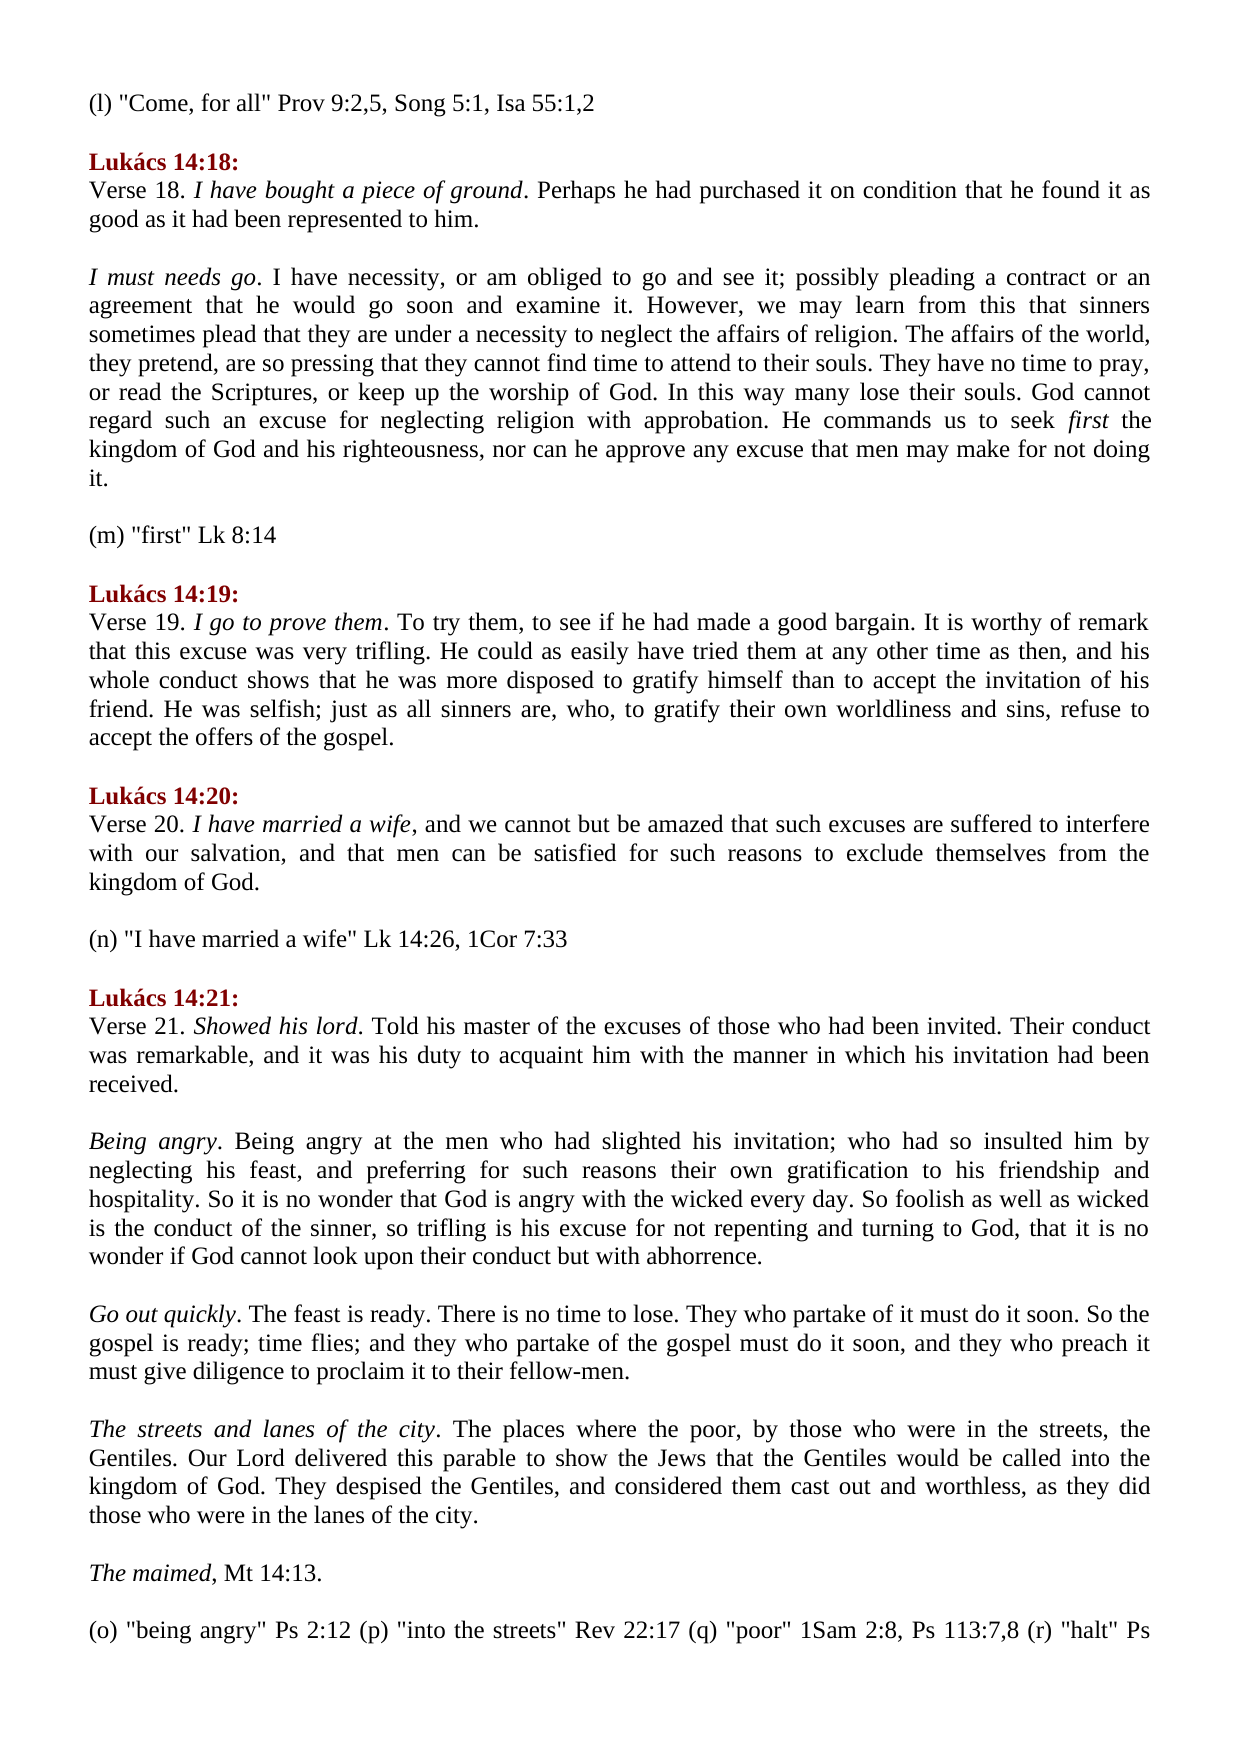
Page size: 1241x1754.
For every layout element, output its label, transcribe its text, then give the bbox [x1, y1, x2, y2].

text Verse 20. I have married a wife, and we cannot but be amazed that such excuses are suffered to interfere with our salvation, and that men can be satisfied for such reasons to exclude themselves from the kingdom of God. (n) "I have married a wife" Lk 14:26, 1Cor 7:33 [88, 809, 1152, 953]
text (l) "Come, for all" Prov 9:2,5, Song 5:1, Isa 55:1,2 [88, 88, 1152, 117]
text Verse 21. Showed his lord. Told his master of the excuses of those who had been invited. Their conduct was remarkable, and it was his duty to acquaint him with the manner in which his invitation had been received. Being angry. Being angry at the men who had slighted his invitation; who had so insulted him by neglecting his feast, and preferring for such reasons their own gratification to his friendship and hospitality. So it is no wonder that God is angry with the wicked every day. So foolish as well as wicked is the conduct of the sinner, so trifling is his excuse for not repenting and turning to God, that it is no wonder if God cannot look upon their conduct but with abhorrence. Go out quickly. The feast is ready. There is no time to lose. They who partake of it must do it soon. So the gospel is ready; time flies; and they who partake of the gospel must do it soon, and they who preach it must give diligence to proclaim it to their fellow-men. The streets and lanes of the city. The places where the poor, by those who were in the streets, the Gentiles. Our Lord delivered this parable to show the Jews that the Gentiles would be called into the kingdom of God. They despised the Gentiles, and considered them cast out and worthless, as they did those who were in the lanes of the city. The maimed, Mt 14:13. (o) "being angry" Ps 2:12 (p) "into the streets" Rev 22:17 (q) "poor" 1Sam 2:8, Ps 113:7,8 (r) "halt" Ps [88, 1011, 1152, 1644]
text Lukács 14:21: [88, 983, 1152, 1011]
text Lukács 14:18: [88, 147, 1152, 176]
text Lukács 14:19: [88, 579, 1152, 607]
text Lukács 14:20: [88, 781, 1152, 809]
text Verse 18. I have bought a piece of ground. Perhaps he had purchased it on condition that he found it as good as it had been represented to him. I must needs go. I have necessity, or am obliged to go and see it; possibly pleading a contract or an agreement that he would go soon and examine it. However, we may learn from this that sinners sometimes plead that they are under a necessity to neglect the affairs of religion. The affairs of the world, they pretend, are so pressing that they cannot find time to attend to their souls. They have no time to pray, or read the Scriptures, or keep up the worship of God. In this way many lose their souls. God cannot regard such an excuse for neglecting religion with approbation. He commands us to seek first the kingdom of God and his righteousness, nor can he approve any excuse that men may make for not doing it. (m) "first" Lk 8:14 [88, 176, 1152, 549]
text Verse 19. I go to prove them. To try them, to see if he had made a good bargain. It is worthy of remark that this excuse was very trifling. He could as easily have tried them at any other time as then, and his whole conduct shows that he was more disposed to gratify himself than to accept the invitation of his friend. He was selfish; just as all sinners are, who, to gratify their own worldliness and sins, refuse to accept the offers of the gospel. [88, 607, 1152, 751]
